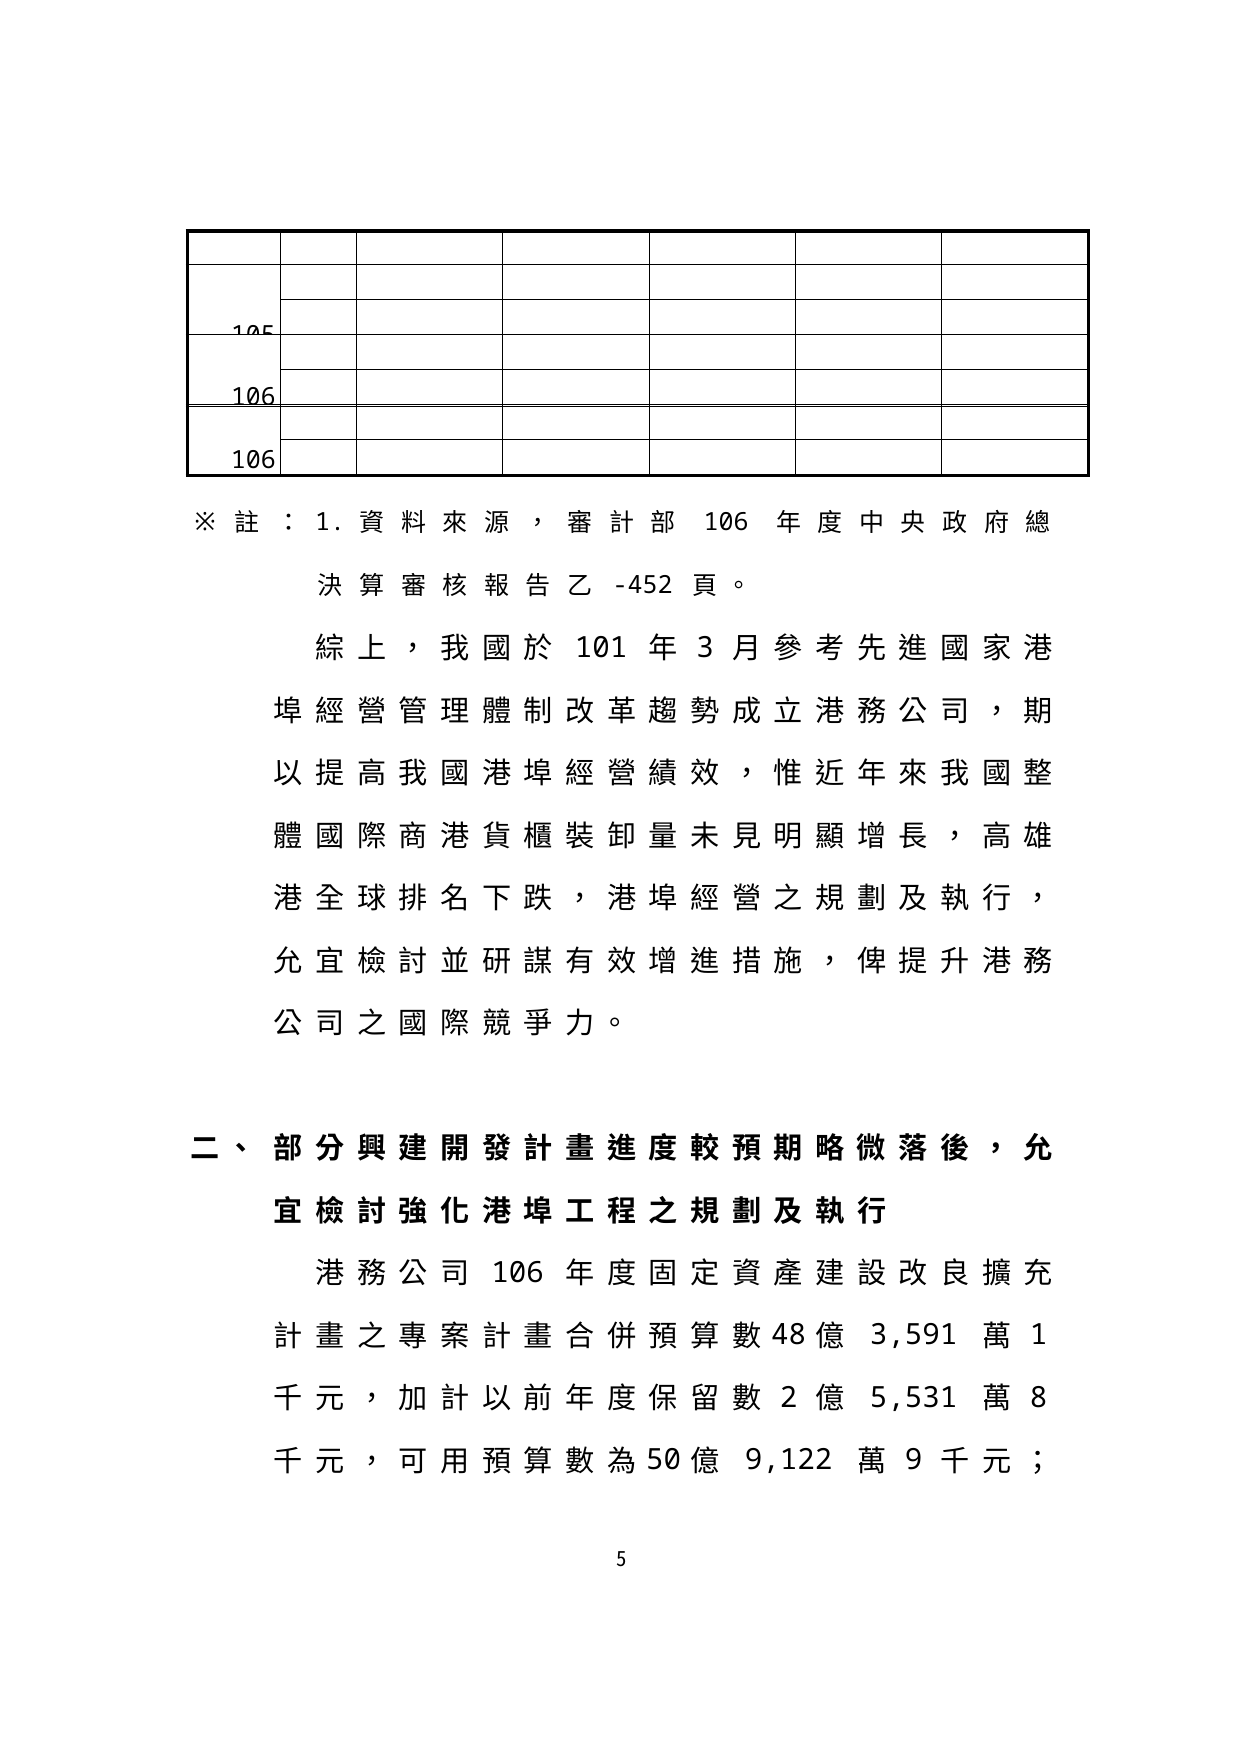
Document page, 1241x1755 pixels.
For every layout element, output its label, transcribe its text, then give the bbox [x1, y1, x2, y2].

table_header 年度 [189, 233, 280, 264]
table_cell 5,064 [357, 300, 502, 334]
table_cell 2,501 [796, 335, 941, 369]
table_cell 2,785 [942, 265, 1087, 299]
table_cell - 10.14 [796, 440, 941, 473]
text 港務公司106年度固定資產建設改良擴充計畫之專案計畫合併預算數48億3,591萬1千元，加計以前年度保留數2億5,531萬8千元，可用預算數為50億9,122萬9千元； [243, 1229, 1059, 1479]
table_cell 1,292 [650, 300, 795, 334]
table_cell 9.39 [503, 440, 649, 473]
table_cell 1,286 [503, 370, 649, 404]
text ※註：1.資料來源，審計部106年度中央政府總決算審核報告乙-452頁。 [184, 479, 1059, 604]
table_cell 全港 [281, 407, 356, 439]
table_cell 106 [189, 335, 280, 404]
table_cell 105 [189, 265, 280, 334]
table_cell - 13.50 [942, 440, 1087, 473]
table_cell 7.63 [503, 407, 649, 439]
table_cell - 7.86 [650, 440, 795, 473]
table_cell 10,465 [357, 265, 502, 299]
table_cell 2,578 [796, 265, 941, 299]
table_header 第 1 季 [503, 233, 649, 264]
table_cell 全港 [281, 265, 356, 299]
table_cell 2,431 [503, 265, 649, 299]
table_cell 2,591 [942, 335, 1087, 369]
table_cell 1,175 [503, 300, 649, 334]
table_cell 2,563 [650, 335, 795, 369]
table_header 第 4 季 [942, 233, 1087, 264]
table_cell 1,116 [796, 370, 941, 404]
table_cell 2,670 [650, 265, 795, 299]
table_cell 轉口 [281, 440, 356, 473]
table_cell - 6.97 [942, 407, 1087, 439]
table_cell 10,271 [357, 335, 502, 369]
table_cell 106 成長率 [189, 407, 280, 473]
table_cell 轉口 [281, 370, 356, 404]
table_cell - 1.85 [357, 407, 502, 439]
table_cell 1,354 [942, 300, 1087, 334]
text 二、部分興建開發計畫進度較預期略微落後，允宜檢討強化港埠工程之規劃及執行 [184, 1104, 1059, 1229]
table_cell 轉口 [281, 300, 356, 334]
table_cell 1,190 [650, 370, 795, 404]
table_header 合 計 [357, 233, 502, 264]
table_cell 4,764 [357, 370, 502, 404]
table_cell 1,242 [796, 300, 941, 334]
table_cell - 5.92 [357, 440, 502, 473]
table_cell - 3.01 [796, 407, 941, 439]
table_header 第 3 季 [796, 233, 941, 264]
table_cell 全港 [281, 335, 356, 369]
table_cell - 4.02 [650, 407, 795, 439]
table_header 第 2 季 [650, 233, 795, 264]
table_cell 1,171 [942, 370, 1087, 404]
table_cell 2,616 [503, 335, 649, 369]
text 綜上，我國於101年3月參考先進國家港埠經營管理體制改革趨勢成立港務公司，期以提高我國港埠經營績效，惟近年來我國整體國際商港貨櫃裝卸量未見明顯增長，高雄港全球排名下跌，港埠經營之規劃及執行，允宜檢討並研謀有效增進措施，俾提升港務公司之國際競爭力。 [243, 604, 1059, 1042]
table_header 項目 [281, 233, 356, 264]
